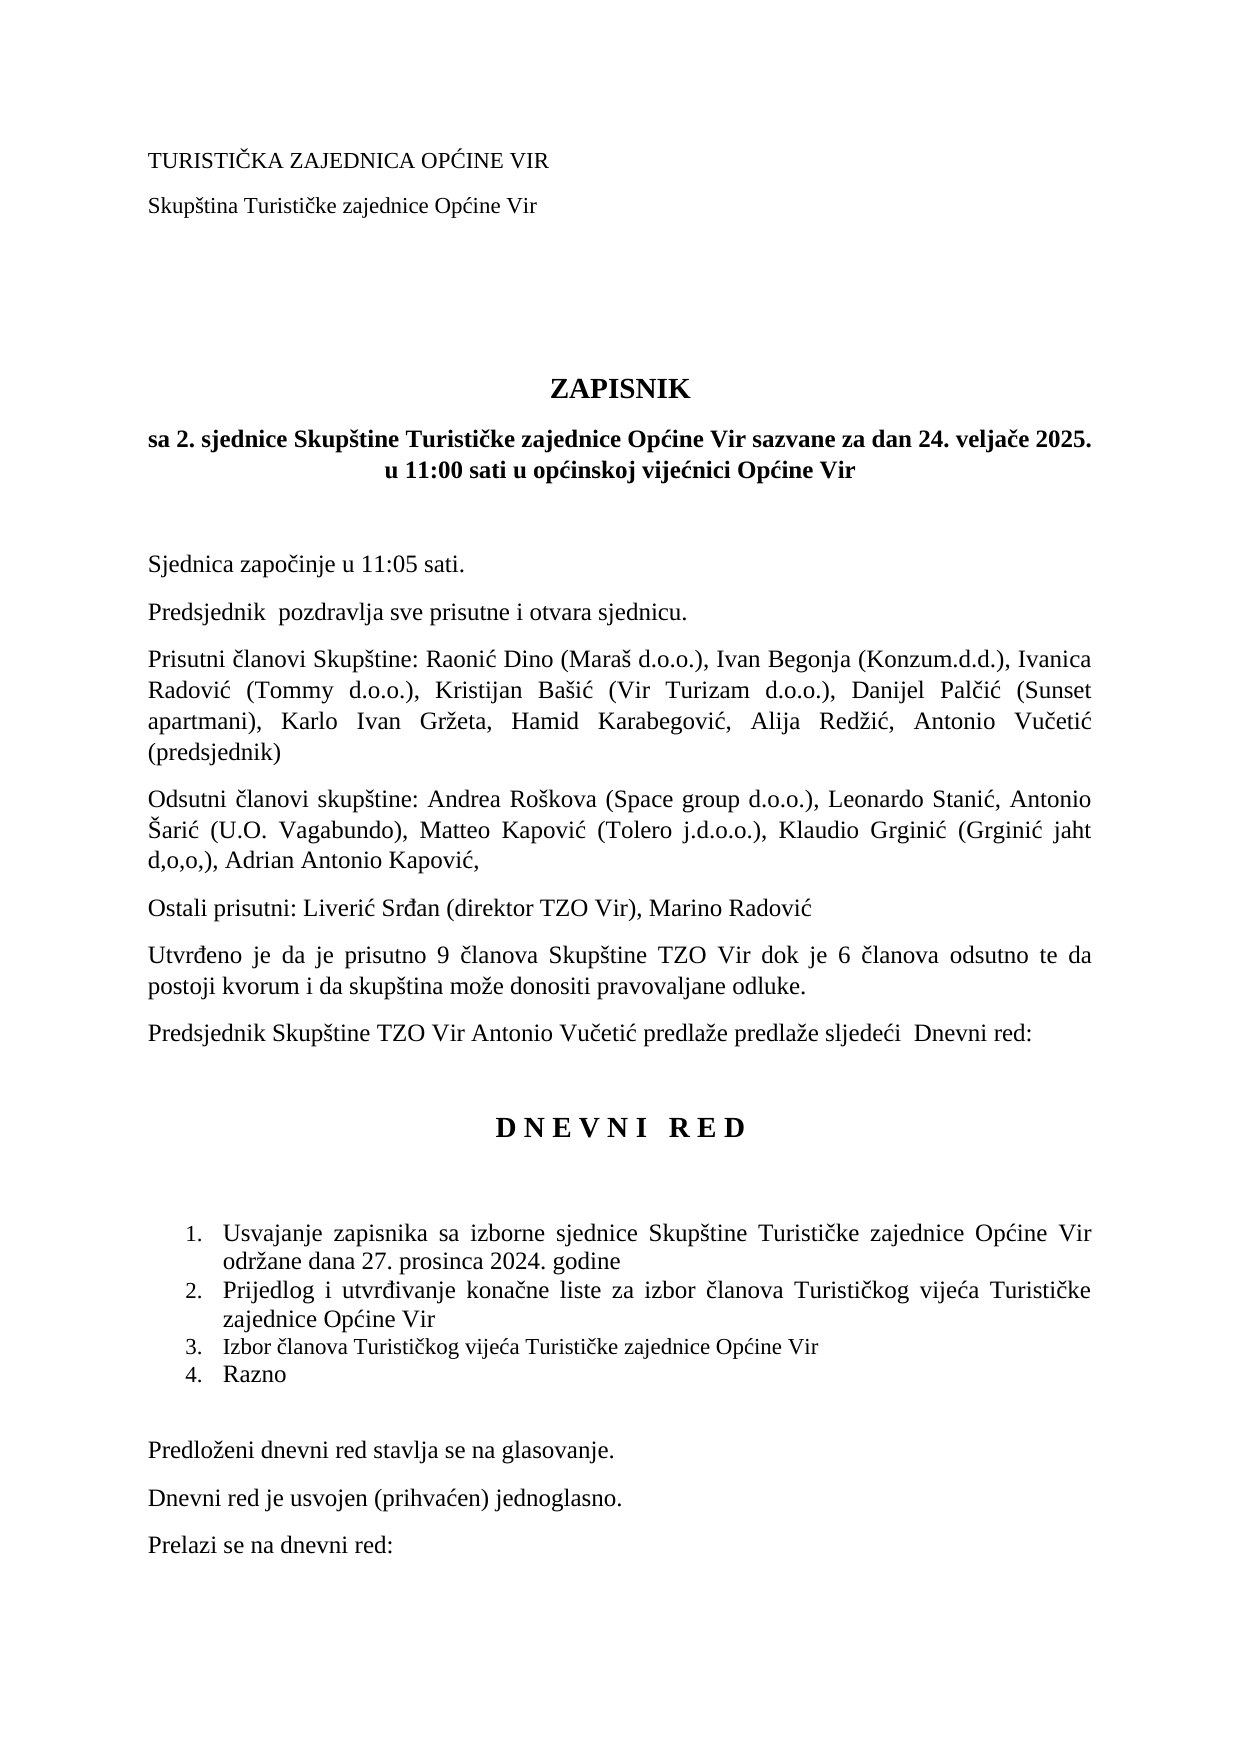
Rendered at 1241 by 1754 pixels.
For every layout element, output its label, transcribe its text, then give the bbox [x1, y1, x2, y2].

text Prisutni članovi Skupštine: Raonić Dino (Maraš d.o.o.), Ivan Begonja (Konzum.d.d.), Ivanica Radović (Tommy d.o.o.), Kristijan Bašić (Vir Turizam d.o.o.), Danijel Palčić (Sunset apartmani), Karlo Ivan Gržeta, Hamid Karabegović, Alija Redžić, Antonio Vučetić (predsjednik) [148, 644, 1093, 765]
text sa 2. sjednice Skupštine Turističke zajednice Općine Vir sazvane za dan 24. veljače 2025. u 11:00 sati u općinskoj vijećnici Općine Vir [148, 424, 1093, 483]
text Utvrđeno je da je prisutno 9 članova Skupštine TZO Vir dok je 6 članova odsutno te da postoji kvorum i da skupština može donositi pravovaljane odluke. [148, 940, 1093, 1000]
text Dnevni red je usvojen (prihvaćen) jednoglasno. [148, 1483, 1093, 1511]
list Prijedlog i utvrđivanje konačne liste za izbor članova Turističkog vijeća Turističke zajednice Općine Vir [185, 1275, 1093, 1333]
text Odsutni članovi skupštine: Andrea Roškova (Space group d.o.o.), Leonardo Stanić, Antonio Šarić (U.O. Vagabundo), Matteo Kapović (Tolero j.d.o.o.), Klaudio Grginić (Grginić jaht d,o,o,), Adrian Antonio Kapović, [148, 784, 1093, 874]
text Ostali prisutni: Liverić Srđan (direktor TZO Vir), Marino Radović [148, 893, 1093, 922]
text Predsjednik pozdravlja sve prisutne i otvara sjednicu. [148, 597, 1093, 626]
text TURISTIČKA ZAJEDNICA OPĆINE VIR [148, 148, 1093, 174]
text ZAPISNIK [148, 372, 1093, 405]
text Prelazi se na dnevni red: [148, 1530, 1093, 1559]
text Predsjednik Skupštine TZO Vir Antonio Vučetić predlaže predlaže sljedeći Dnevni red: [148, 1018, 1093, 1047]
text Skupština Turističke zajednice Općine Vir [148, 192, 1093, 219]
text Sjednica započinje u 11:05 sati. [148, 549, 1093, 578]
list Razno [185, 1359, 1093, 1388]
text D N E V N I R E D [148, 1111, 1093, 1144]
list Usvajanje zapisnika sa izborne sjednice Skupštine Turističke zajednice Općine Vir održane dana 27. prosinca 2024. godine [185, 1218, 1093, 1275]
list Izbor članova Turističkog vijeća Turističke zajednice Općine Vir [185, 1333, 1093, 1359]
text Predloženi dnevni red stavlja se na glasovanje. [148, 1435, 1093, 1464]
